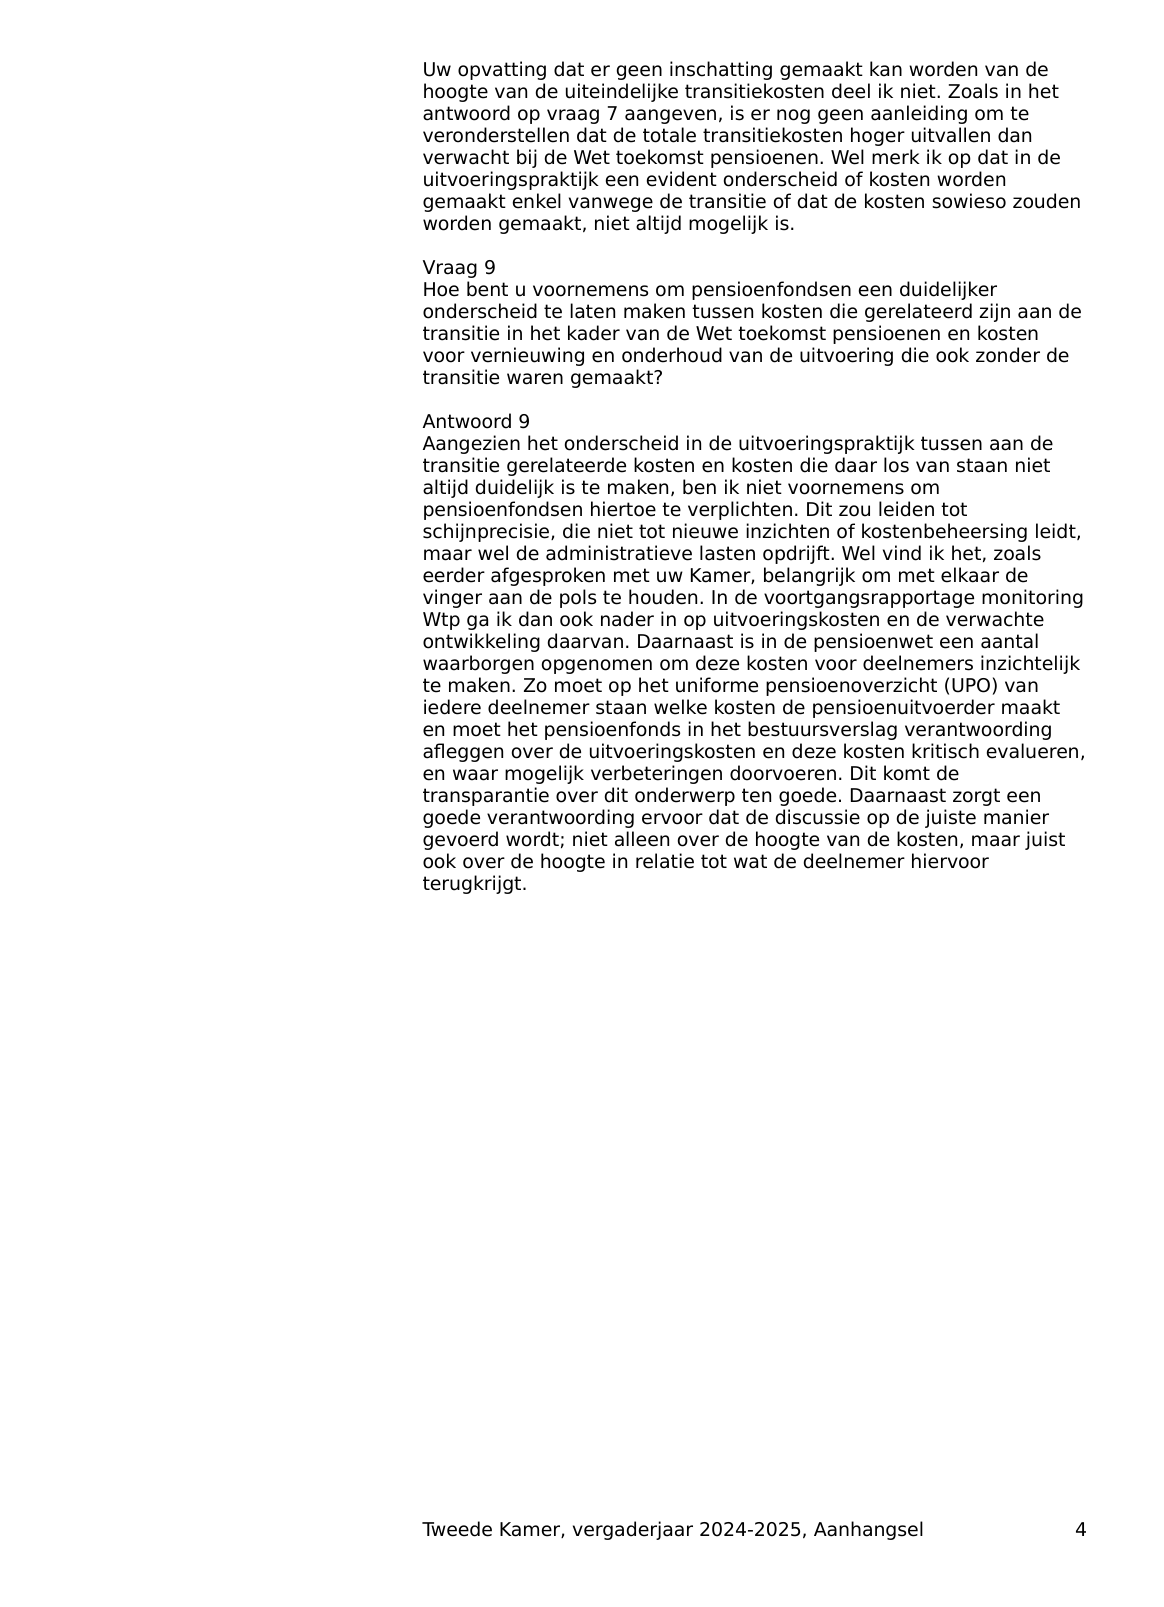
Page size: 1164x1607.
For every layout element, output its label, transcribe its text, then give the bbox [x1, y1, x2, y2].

text Vraag 9 [422, 257, 1087, 279]
text Uw opvatting dat er geen inschatting gemaakt kan worden van de hoogte van de uiteindelijke transitiekosten deel ik niet. Zoals in het antwoord op vraag 7 aangeven, is er nog geen aanleiding om te veronderstellen dat de totale transitiekosten hoger uitvallen dan verwacht bij de Wet toekomst pensioenen. Wel merk ik op dat in de uitvoeringspraktijk een evident onderscheid of kosten worden gemaakt enkel vanwege de transitie of dat de kosten sowieso zouden worden gemaakt, niet altijd mogelijk is. [422, 59, 1087, 235]
text Antwoord 9 [422, 411, 1087, 433]
text Hoe bent u voornemens om pensioenfondsen een duidelijker onderscheid te laten maken tussen kosten die gerelateerd zijn aan de transitie in het kader van de Wet toekomst pensioenen en kosten voor vernieuwing en onderhoud van de uitvoering die ook zonder de transitie waren gemaakt? [422, 279, 1087, 389]
text Aangezien het onderscheid in de uitvoeringspraktijk tussen aan de transitie gerelateerde kosten en kosten die daar los van staan niet altijd duidelijk is te maken, ben ik niet voornemens om pensioenfondsen hiertoe te verplichten. Dit zou leiden tot schijnprecisie, die niet tot nieuwe inzichten of kostenbeheersing leidt, maar wel de administratieve lasten opdrijft. Wel vind ik het, zoals eerder afgesproken met uw Kamer, belangrijk om met elkaar de vinger aan de pols te houden. In de voortgangsrapportage monitoring Wtp ga ik dan ook nader in op uitvoeringskosten en de verwachte ontwikkeling daarvan. Daarnaast is in de pensioenwet een aantal waarborgen opgenomen om deze kosten voor deelnemers inzichtelijk te maken. Zo moet op het uniforme pensioenoverzicht (UPO) van iedere deelnemer staan welke kosten de pensioenuitvoerder maakt en moet het pensioenfonds in het bestuursverslag verantwoording afleggen over de uitvoeringskosten en deze kosten kritisch evalueren, en waar mogelijk verbeteringen doorvoeren. Dit komt de transparantie over dit onderwerp ten goede. Daarnaast zorgt een goede verantwoording ervoor dat de discussie op de juiste manier gevoerd wordt; niet alleen over de hoogte van de kosten, maar juist ook over de hoogte in relatie tot wat de deelnemer hiervoor terugkrijgt. [422, 433, 1087, 895]
